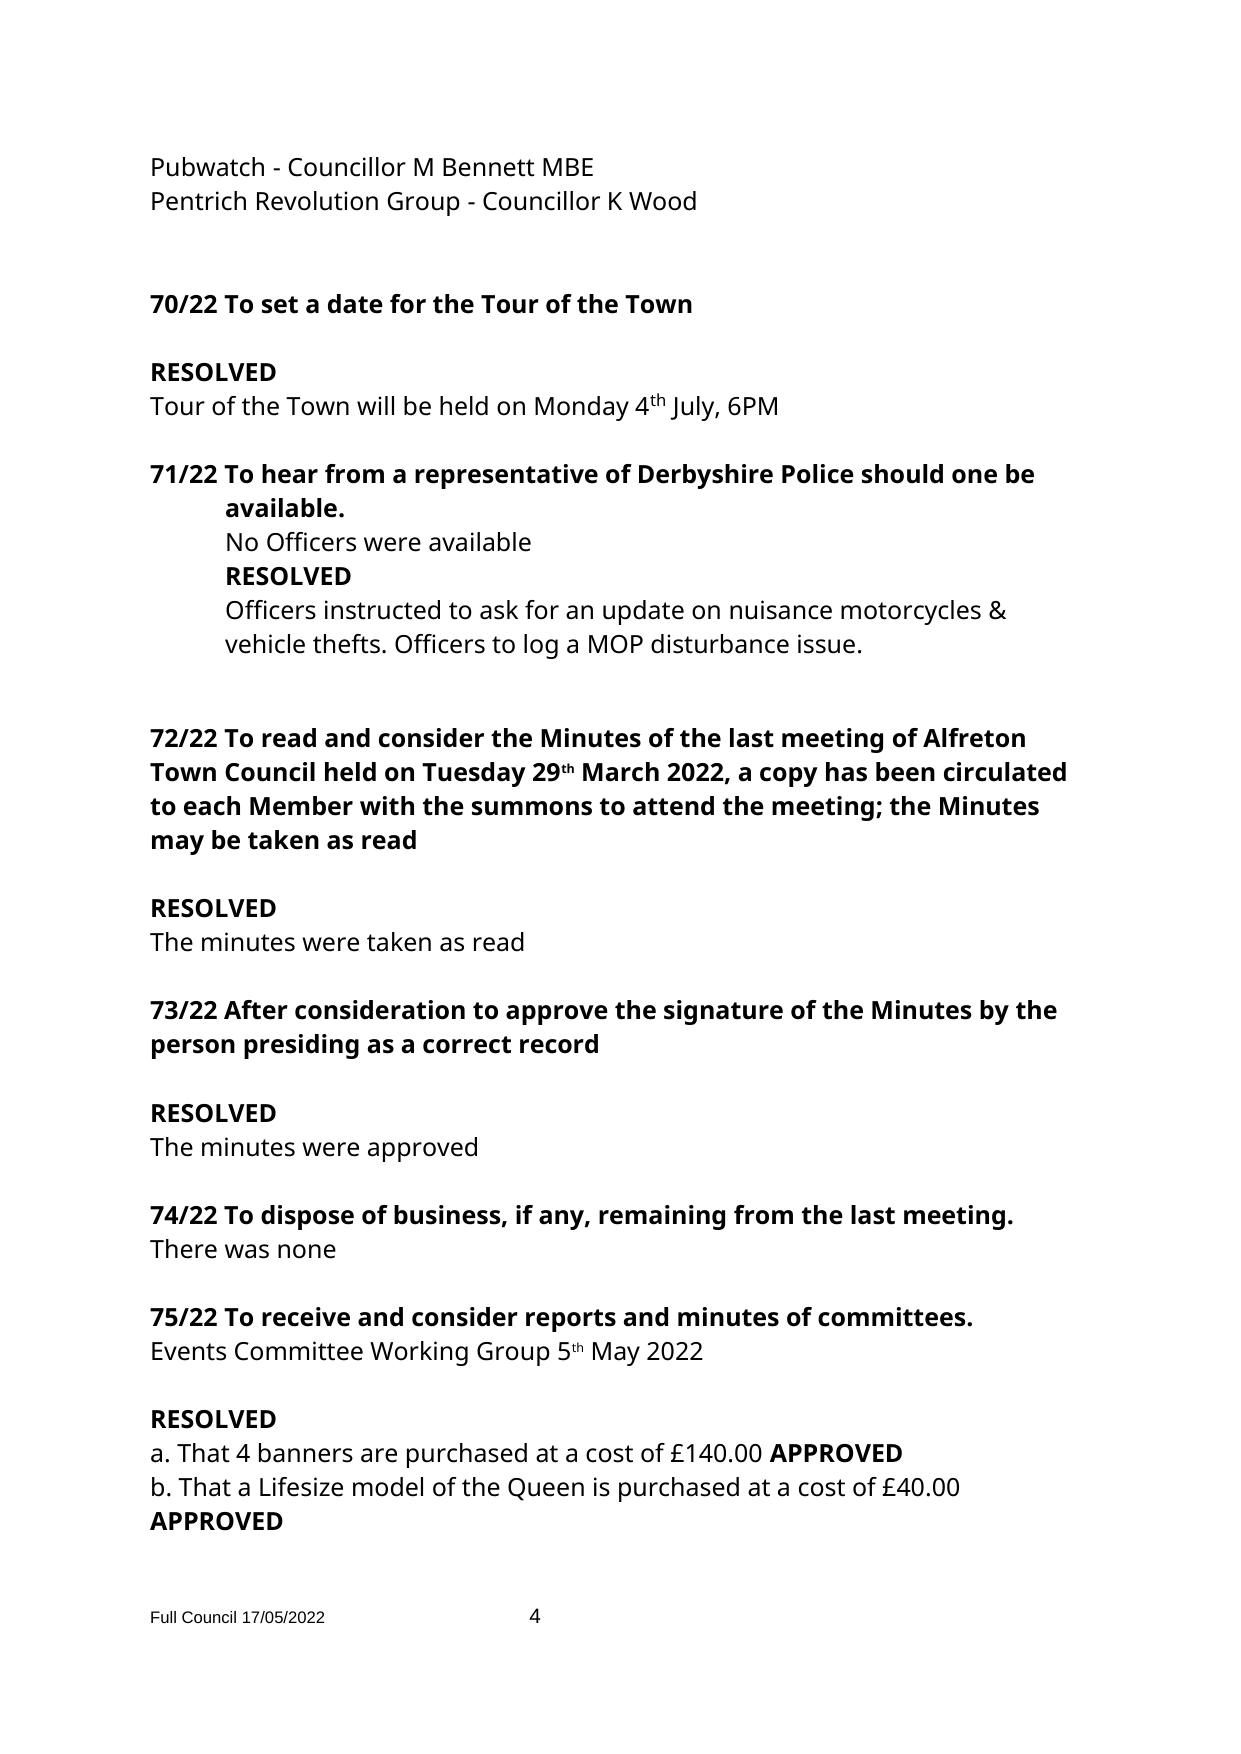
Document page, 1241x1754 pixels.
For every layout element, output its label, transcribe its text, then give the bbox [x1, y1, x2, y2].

text RESOLVED [150, 559, 1091, 593]
text RESOLVED [150, 891, 1091, 925]
text There was none [150, 1231, 1091, 1266]
text RESOLVED [150, 354, 1091, 388]
text Tour of the Town will be held on Monday 4th July, 6PM [150, 388, 1091, 422]
text 73/22 After consideration to approve the signature of the Minutes by the person presiding as a correct record [150, 993, 1091, 1061]
text a. That 4 banners are purchased at a cost of £140.00 APPROVED [150, 1436, 1091, 1470]
text No Officers were available [150, 525, 1091, 559]
text RESOLVED [150, 1402, 1091, 1436]
text RESOLVED [150, 1095, 1091, 1129]
text 74/22 To dispose of business, if any, remaining from the last meeting. [150, 1197, 1091, 1231]
text 70/22 To set a date for the Tour of the Town [150, 286, 1091, 320]
text The minutes were approved [150, 1129, 1091, 1163]
text The minutes were taken as read [150, 925, 1091, 959]
text Pubwatch - Councillor M Bennett MBE [150, 150, 1091, 184]
text 75/22 To receive and consider reports and minutes of committees. [150, 1299, 1091, 1334]
text Officers instructed to ask for an update on nuisance motorcycles & vehicle thefts. Officers to log a MOP disturbance issue. [225, 593, 1091, 661]
text Pentrich Revolution Group - Councillor K Wood [150, 184, 1091, 218]
text b. That a Lifesize model of the Queen is purchased at a cost of £40.00 APPROVED [150, 1470, 1091, 1538]
text Events Committee Working Group 5th May 2022 [150, 1334, 1091, 1368]
text 71/22 To hear from a representative of Derbyshire Police should one be available. [150, 457, 1091, 525]
text 72/22 To read and consider the Minutes of the last meeting of Alfreton Town Council held on Tuesday 29th March 2022, a copy has been circulated to each Member with the summons to attend the meeting; the Minutes may be taken as read [150, 721, 1091, 857]
